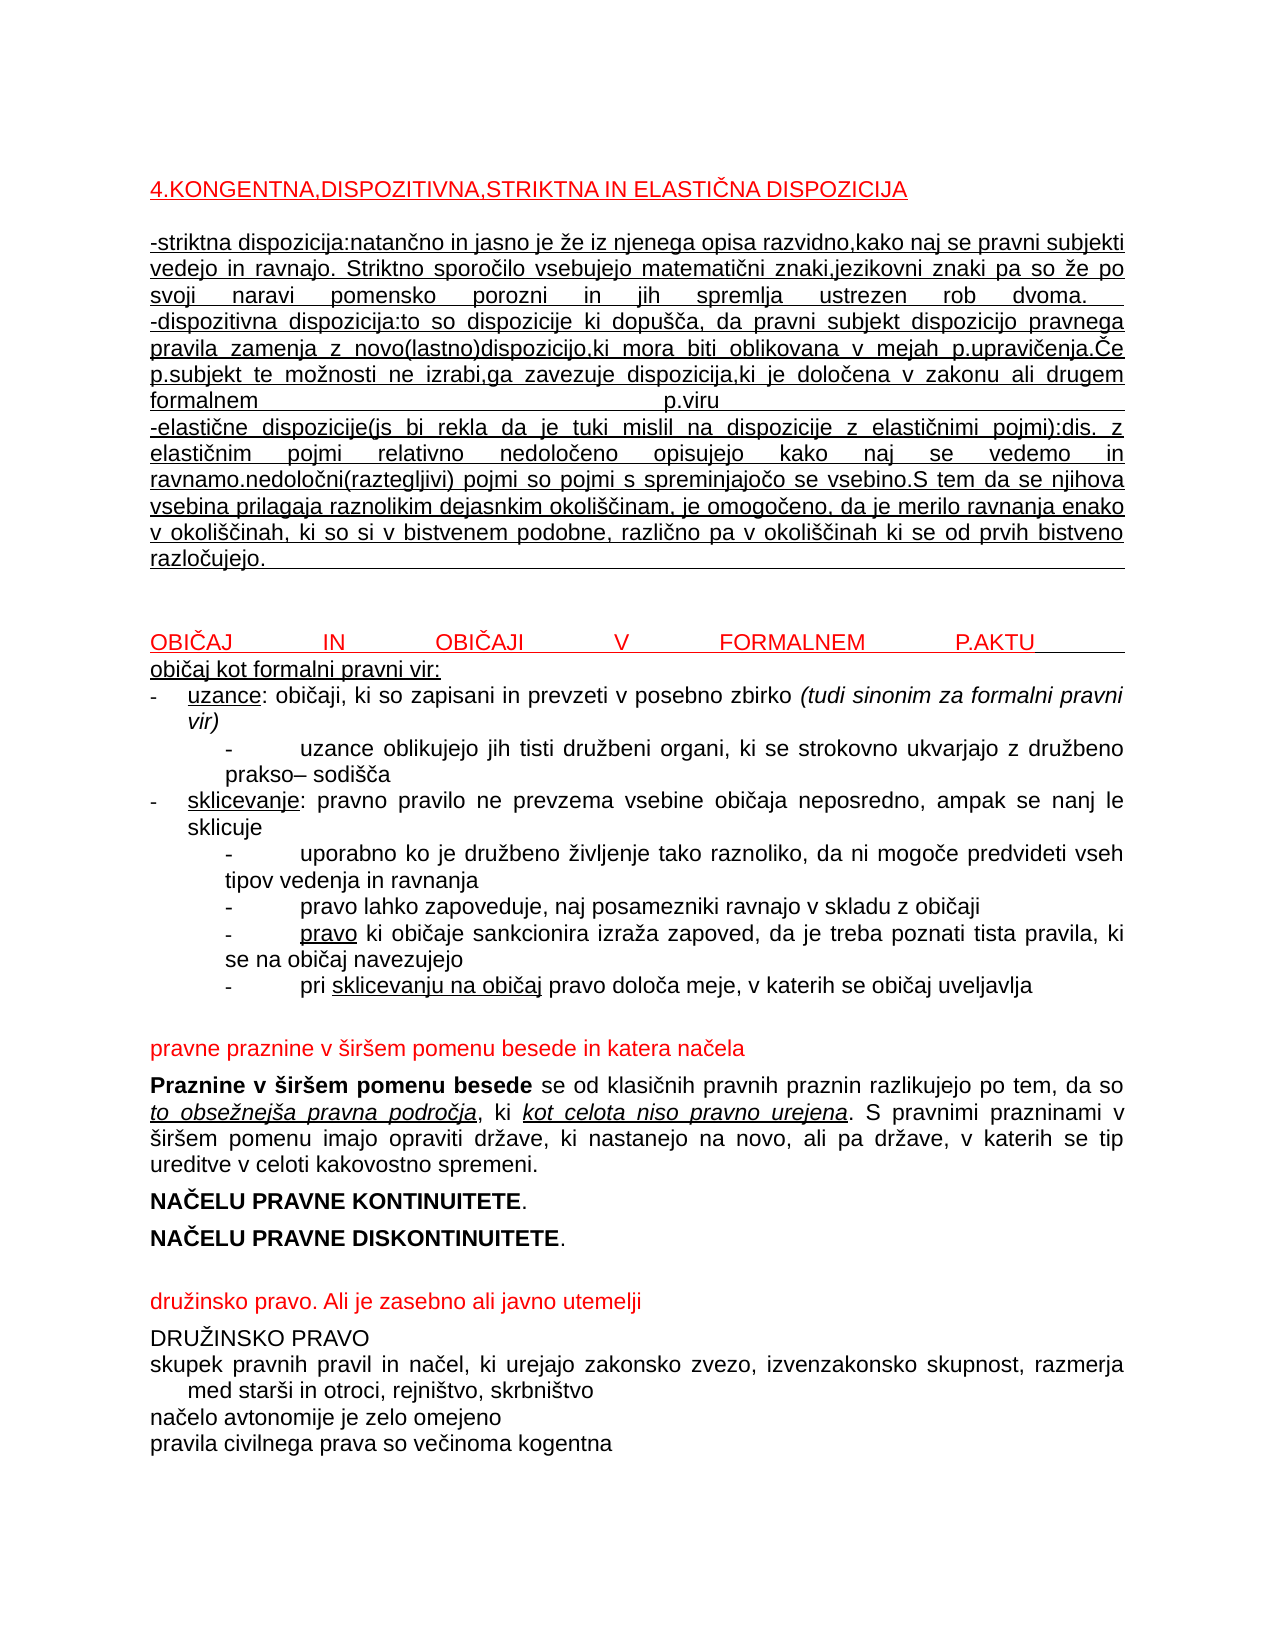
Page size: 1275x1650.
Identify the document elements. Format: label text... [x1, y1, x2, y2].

text Praznine v širšem pomenu besede se od klasičnih pravnih praznin razlikujejo po tem, da so to obsežnejša pravna področja, ki kot celota niso pravno urejena. S pravnimi prazninami v širšem pomenu imajo opraviti države, ki nastanejo na novo, ali pa države, v katerih se tip ureditve v celoti kakovostno spremeni. [150, 1072, 1125, 1177]
text običaj kot formalni pravni vir: [150, 653, 1125, 682]
text OBIČAJ IN OBIČAJI V FORMALNEM P.AKTU [150, 629, 1125, 652]
text NAČELU PRAVNE KONTINUITETE. [150, 1188, 1125, 1214]
text [150, 569, 1125, 629]
text 4.KONGENTNA,DISPOZITIVNA,STRIKTNA IN ELASTIČNA DISPOZICIJA [150, 150, 1125, 203]
text pravila zamenja z novo(lastno)dispozicijo,ki mora biti oblikovana v mejah p.upravičenja.Če [150, 332, 1125, 357]
list pri sklicevanju na običaj pravo določa meje, v katerih se običaj uveljavlja [225, 972, 1125, 998]
text v okoliščinah, ki so si v bistvenem podobne, različno pa v okoliščinah ki se od prvih bistveno razločujejo. [150, 517, 1125, 568]
text načelo avtonomije je zelo omejeno [150, 1404, 1125, 1430]
list uzance oblikujejo jih tisti družbeni organi, ki se strokovno ukvarjajo z družbeno prakso– sodišča [225, 735, 1125, 787]
list uzance: običaji, ki so zapisani in prevzeti v posebno zbirko (tudi sinonim za formalni pravni vir) [150, 682, 1125, 735]
text svoji naravi pomensko porozni in jih spremlja ustrezen rob dvoma. -dispozitivna dispozicija:to so dispozicije ki dopušča, da pravni subjekt dispozicijo pravnega [150, 279, 1125, 331]
text formalnem p.viru [150, 385, 1125, 410]
text skupek pravnih pravil in načel, ki urejajo zakonsko zvezo, izvenzakonsko skupnost, razmerja med starši in otroci, rejništvo, skrbništvo [150, 1351, 1125, 1404]
text p.subjekt te možnosti ne izrabi,ga zavezuje dispozicija,ki je določena v zakonu ali drugem [150, 359, 1125, 384]
text pravila civilnega prava so večinoma kogentna [150, 1430, 1125, 1456]
text ravnamo.nedoločni(raztegljivi) pojmi so pojmi s spreminjajočo se vsebino.S tem da se njihova [150, 464, 1125, 489]
list uporabno ko je družbeno življenje tako raznoliko, da ni mogoče predvideti vseh tipov vedenja in ravnanja [225, 840, 1125, 893]
list pravo ki običaje sankcionira izraža zapoved, da je treba poznati tista pravila, ki se na običaj navezujejo [225, 919, 1125, 972]
text NAČELU PRAVNE DISKONTINUITETE. [150, 1225, 1125, 1251]
text DRUŽINSKO PRAVO [150, 1324, 1125, 1351]
text pravne praznine v širšem pomenu besede in katera načela [150, 1009, 1125, 1062]
text -striktna dispozicija:natančno in jasno je že iz njenega opisa razvidno,kako naj se pravni subjekti [150, 203, 1125, 252]
text vsebina prilagaja raznolikim dejasnkim okoliščinam, je omogočeno, da je merilo ravnanja enako [150, 490, 1125, 515]
text vedejo in ravnajo. Striktno sporočilo vsebujejo matematični znaki,jezikovni znaki pa so že po [150, 253, 1125, 278]
text -elastične dispozicije(js bi rekla da je tuki mislil na dispozicije z elastičnimi pojmi):dis. z elastičnim pojmi relativno nedoločeno opisujejo kako naj se vedemo in [150, 411, 1125, 463]
list pravo lahko zapoveduje, naj posamezniki ravnajo v skladu z običaji [225, 893, 1125, 919]
text družinsko pravo. Ali je zasebno ali javno utemelji [150, 1261, 1125, 1314]
list sklicevanje: pravno pravilo ne prevzema vsebine običaja neposredno, ampak se nanj le sklicuje [150, 787, 1125, 840]
